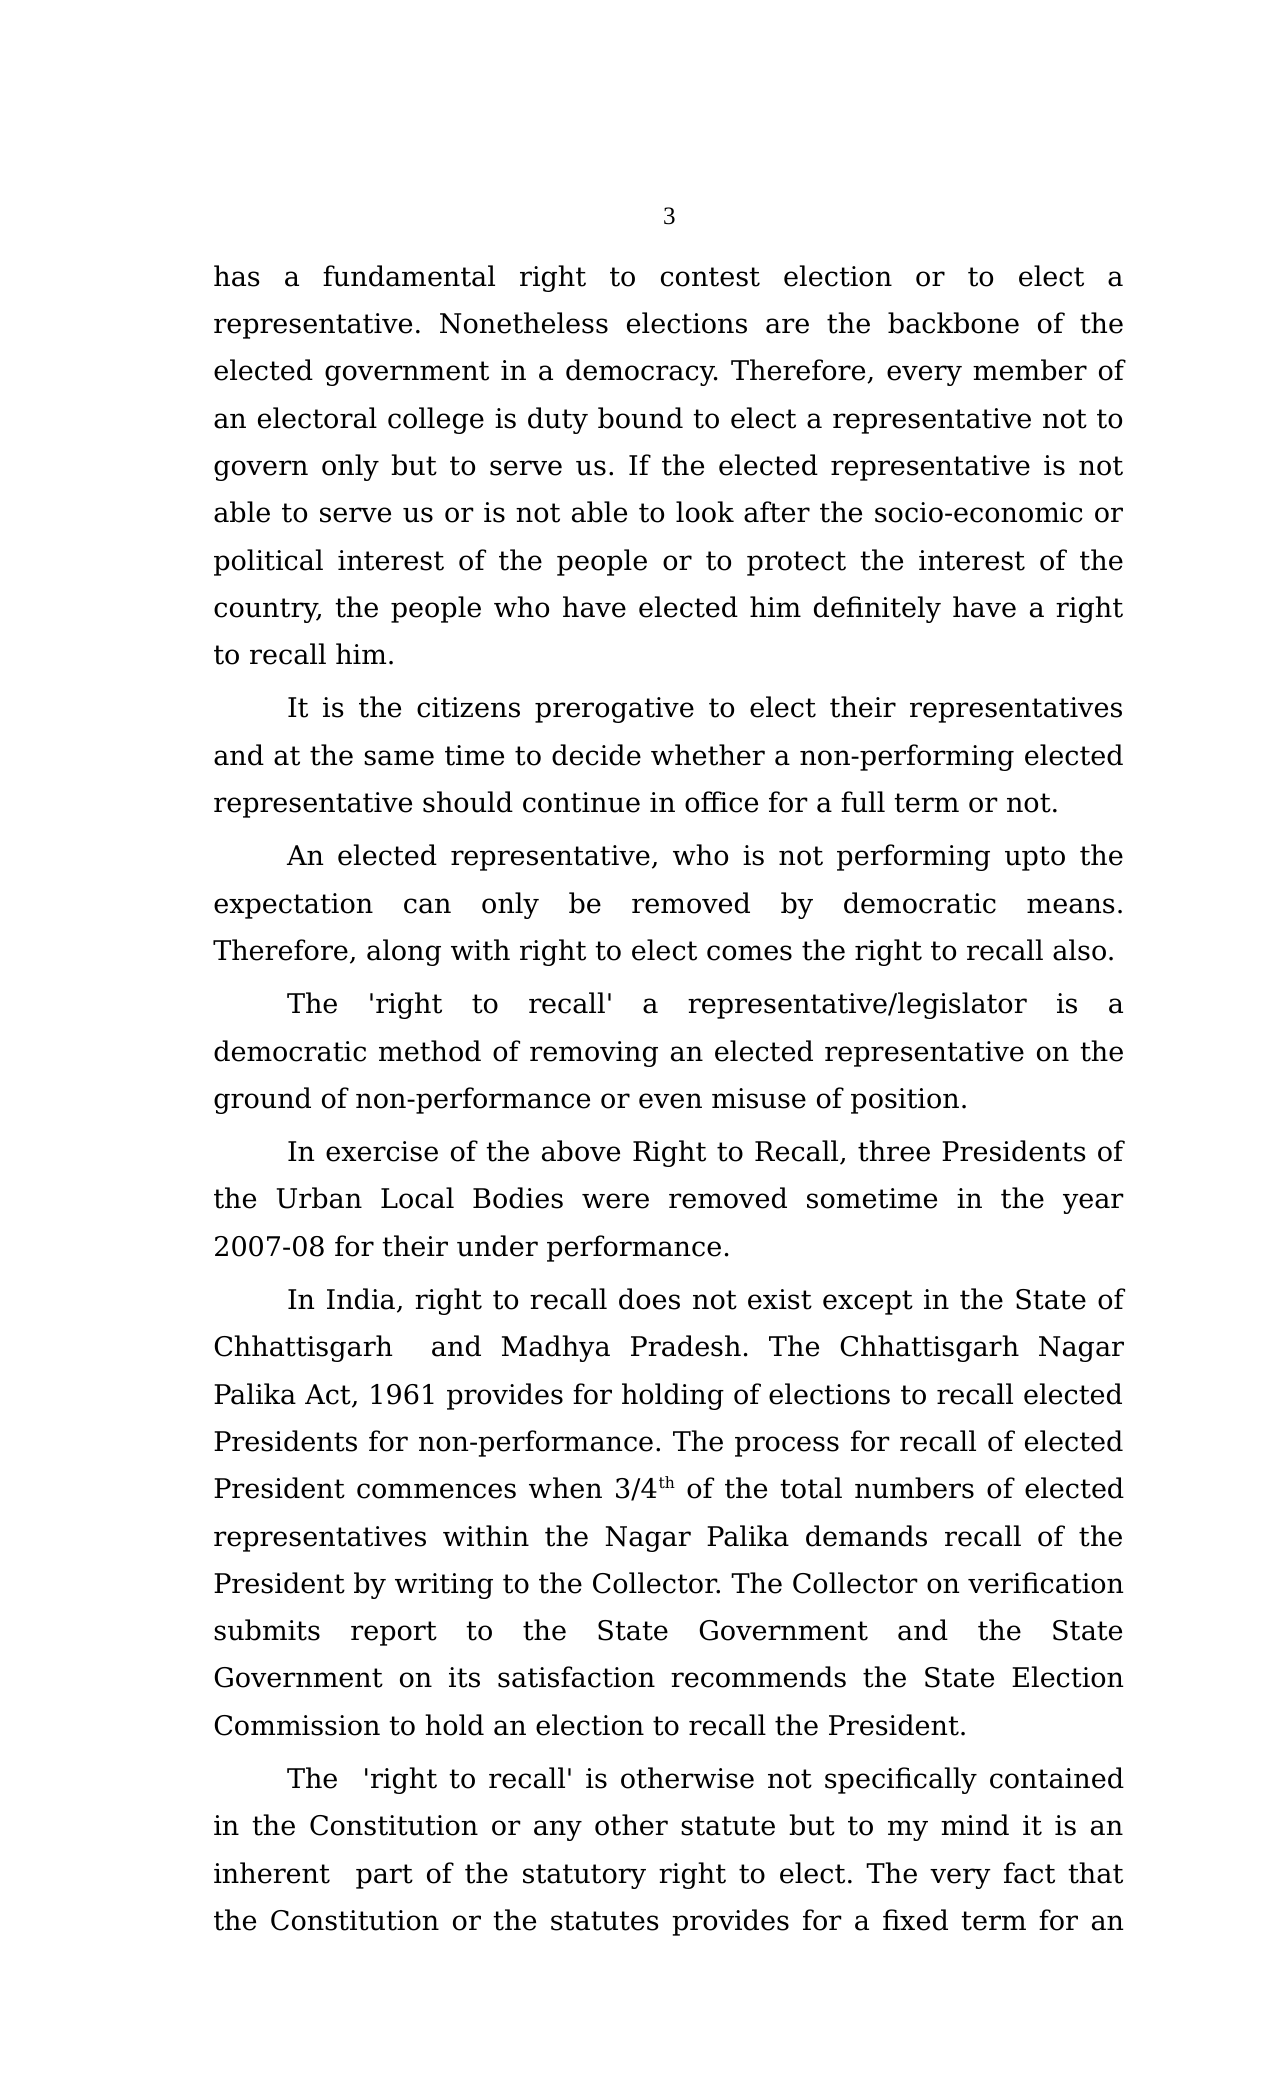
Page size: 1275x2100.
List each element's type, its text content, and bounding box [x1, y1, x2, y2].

text It is the citizens prerogative to elect their representatives and at the same time to decide whether a non-performing elected representative should continue in office for a full term or not. [213, 693, 1125, 819]
text In exercise of the above Right to Recall, three Presidents of the Urban Local Bodies were removed sometime in the year 2007-08 for their under performance. [213, 1136, 1125, 1263]
text In India, right to recall does not exist except in the State of Chhattisgarh and Madhya Pradesh. The Chhattisgarh Nagar Palika Act, 1961 provides for holding of elections to recall elected Presidents for non-performance. The process for recall of elected President commences when 3/4th of the total numbers of elected representatives within the Nagar Palika demands recall of the President by writing to the Collector. The Collector on verification submits report to the State Government and the State Government on its satisfaction recommends the State Election Commission to hold an election to recall the President. [213, 1284, 1125, 1742]
text An elected representative, who is not performing upto the expectation can only be removed by democratic means. Therefore, along with right to elect comes the right to recall also. [213, 841, 1125, 967]
text The 'right to recall' is otherwise not specifically contained in the Constitution or any other statute but to my mind it is an inherent part of the statutory right to elect. The very fact that the Constitution or the statutes provides for a fixed term for an [213, 1763, 1125, 1937]
text The 'right to recall' a representative/legislator is a democratic method of removing an elected representative on the ground of non-performance or even misuse of position. [213, 988, 1125, 1115]
text has a fundamental right to contest election or to elect a representative. Nonetheless elections are the backbone of the elected government in a democracy. Therefore, every member of an electoral college is duty bound to elect a representative not to govern only but to serve us. If the elected representative is not able to serve us or is not able to look after the socio-economic or political interest of the people or to protect the interest of the country, the people who have elected him definitely have a right to recall him. [213, 261, 1125, 671]
